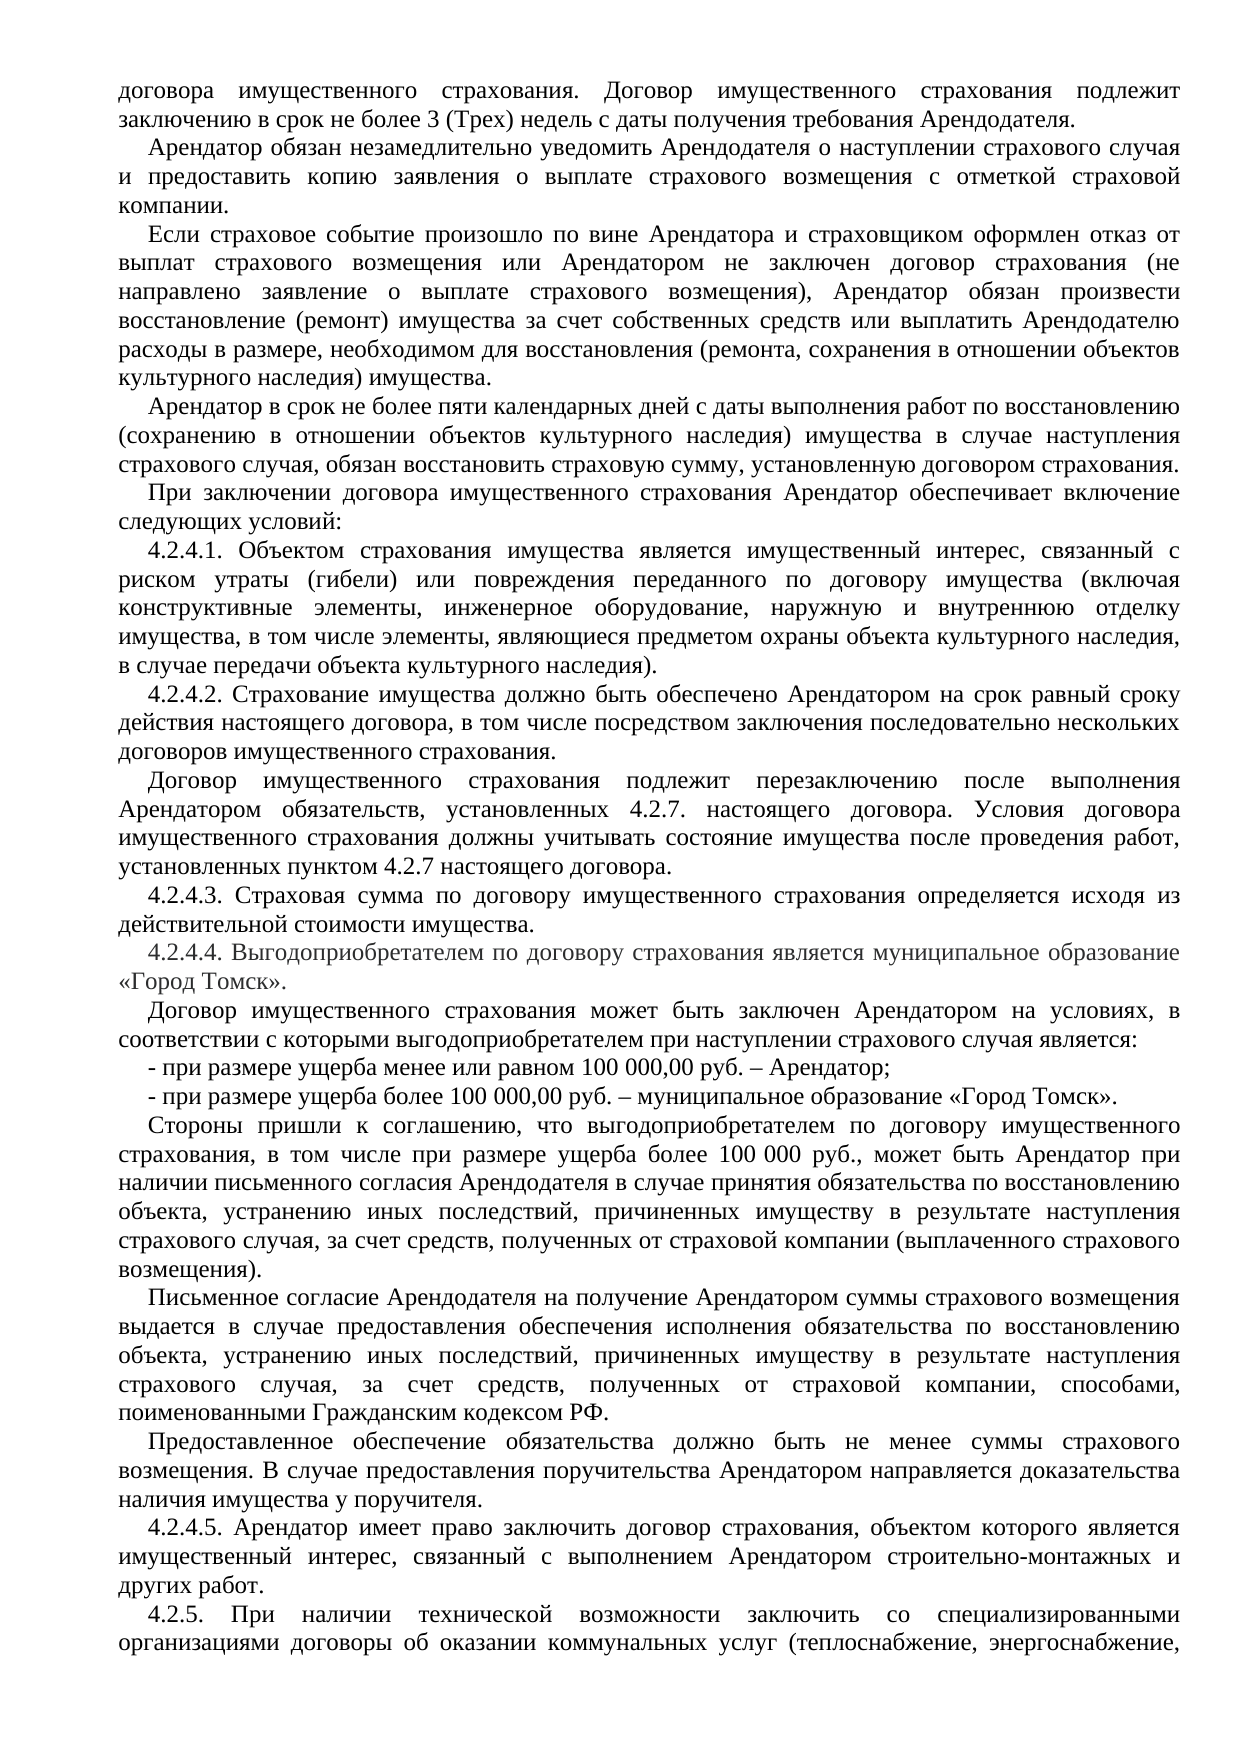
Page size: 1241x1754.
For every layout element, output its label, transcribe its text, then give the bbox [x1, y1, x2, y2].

text 4.2.4.1. Объектом страхования имущества является имущественный интерес, связанный с риском утраты (гибели) или повреждения переданного по договору имущества (включая конструктивные элементы, инженерное оборудование, наружную и внутреннюю отделку имущества, в том числе элементы, являющиеся предметом охраны объекта культурного наследия, в случае передачи объекта культурного наследия). [118, 535, 1181, 679]
text - при размере ущерба более 100 000,00 руб. – муниципальное образование «Город Томск». [118, 1081, 1181, 1110]
text Если страховое событие произошло по вине Арендатора и страховщиком оформлен отказ от выплат страхового возмещения или Арендатором не заключен договор страхования (не направлено заявление о выплате страхового возмещения), Арендатор обязан произвести восстановление (ремонт) имущества за счет собственных средств или выплатить Арендодателю расходы в размере, необходимом для восстановления (ремонта, сохранения в отношении объектов культурного наследия) имущества. [118, 219, 1181, 391]
text Предоставленное обеспечение обязательства должно быть не менее суммы страхового возмещения. В случае предоставления поручительства Арендатором направляется доказательства наличия имущества у поручителя. [118, 1426, 1181, 1512]
text Письменное согласие Арендодателя на получение Арендатором суммы страхового возмещения выдается в случае предоставления обеспечения исполнения обязательства по восстановлению объекта, устранению иных последствий, причиненных имуществу в результате наступления страхового случая, за счет средств, полученных от страховой компании, способами, поименованными Гражданским кодексом РФ. [118, 1282, 1181, 1426]
text При заключении договора имущественного страхования Арендатор обеспечивает включение следующих условий: [118, 477, 1181, 535]
text Арендатор обязан незамедлительно уведомить Арендодателя о наступлении страхового случая и предоставить копию заявления о выплате страхового возмещения с отметкой страховой компании. [118, 132, 1181, 219]
text Договор имущественного страхования может быть заключен Арендатором на условиях, в соответствии с которыми выгодоприобретателем при наступлении страхового случая является: [118, 995, 1181, 1052]
text 4.2.4.3. Страховая сумма по договору имущественного страхования определяется исходя из действительной стоимости имущества. [118, 880, 1181, 937]
text договора имущественного страхования. Договор имущественного страхования подлежит заключению в срок не более 3 (Трех) недель с даты получения требования Арендодателя. [118, 75, 1181, 132]
text 4.2.5. При наличии технической возможности заключить со специализированными организациями договоры об оказании коммунальных услуг (теплоснабжение, энергоснабжение, [118, 1599, 1181, 1656]
text Договор имущественного страхования подлежит перезаключению после выполнения Арендатором обязательств, установленных 4.2.7. настоящего договора. Условия договора имущественного страхования должны учитывать состояние имущества после проведения работ, установленных пунктом 4.2.7 настоящего договора. [118, 765, 1181, 880]
text 4.2.4.4. Выгодоприобретателем по договору страхования является муниципальное образование «Город Томск». [118, 937, 1181, 995]
text Стороны пришли к соглашению, что выгодоприобретателем по договору имущественного страхования, в том числе при размере ущерба более 100 000 руб., может быть Арендатор при наличии письменного согласия Арендодателя в случае принятия обязательства по восстановлению объекта, устранению иных последствий, причиненных имуществу в результате наступления страхового случая, за счет средств, полученных от страховой компании (выплаченного страхового возмещения). [118, 1110, 1181, 1282]
text - при размере ущерба менее или равном 100 000,00 руб. – Арендатор; [118, 1052, 1181, 1081]
text 4.2.4.2. Страхование имущества должно быть обеспечено Арендатором на срок равный сроку действия настоящего договора, в том числе посредством заключения последовательно нескольких договоров имущественного страхования. [118, 679, 1181, 765]
text Арендатор в срок не более пяти календарных дней с даты выполнения работ по восстановлению (сохранению в отношении объектов культурного наследия) имущества в случае наступления страхового случая, обязан восстановить страховую сумму, установленную договором страхования. [118, 391, 1181, 477]
text 4.2.4.5. Арендатор имеет право заключить договор страхования, объектом которого является имущественный интерес, связанный с выполнением Арендатором строительно-монтажных и других работ. [118, 1512, 1181, 1599]
